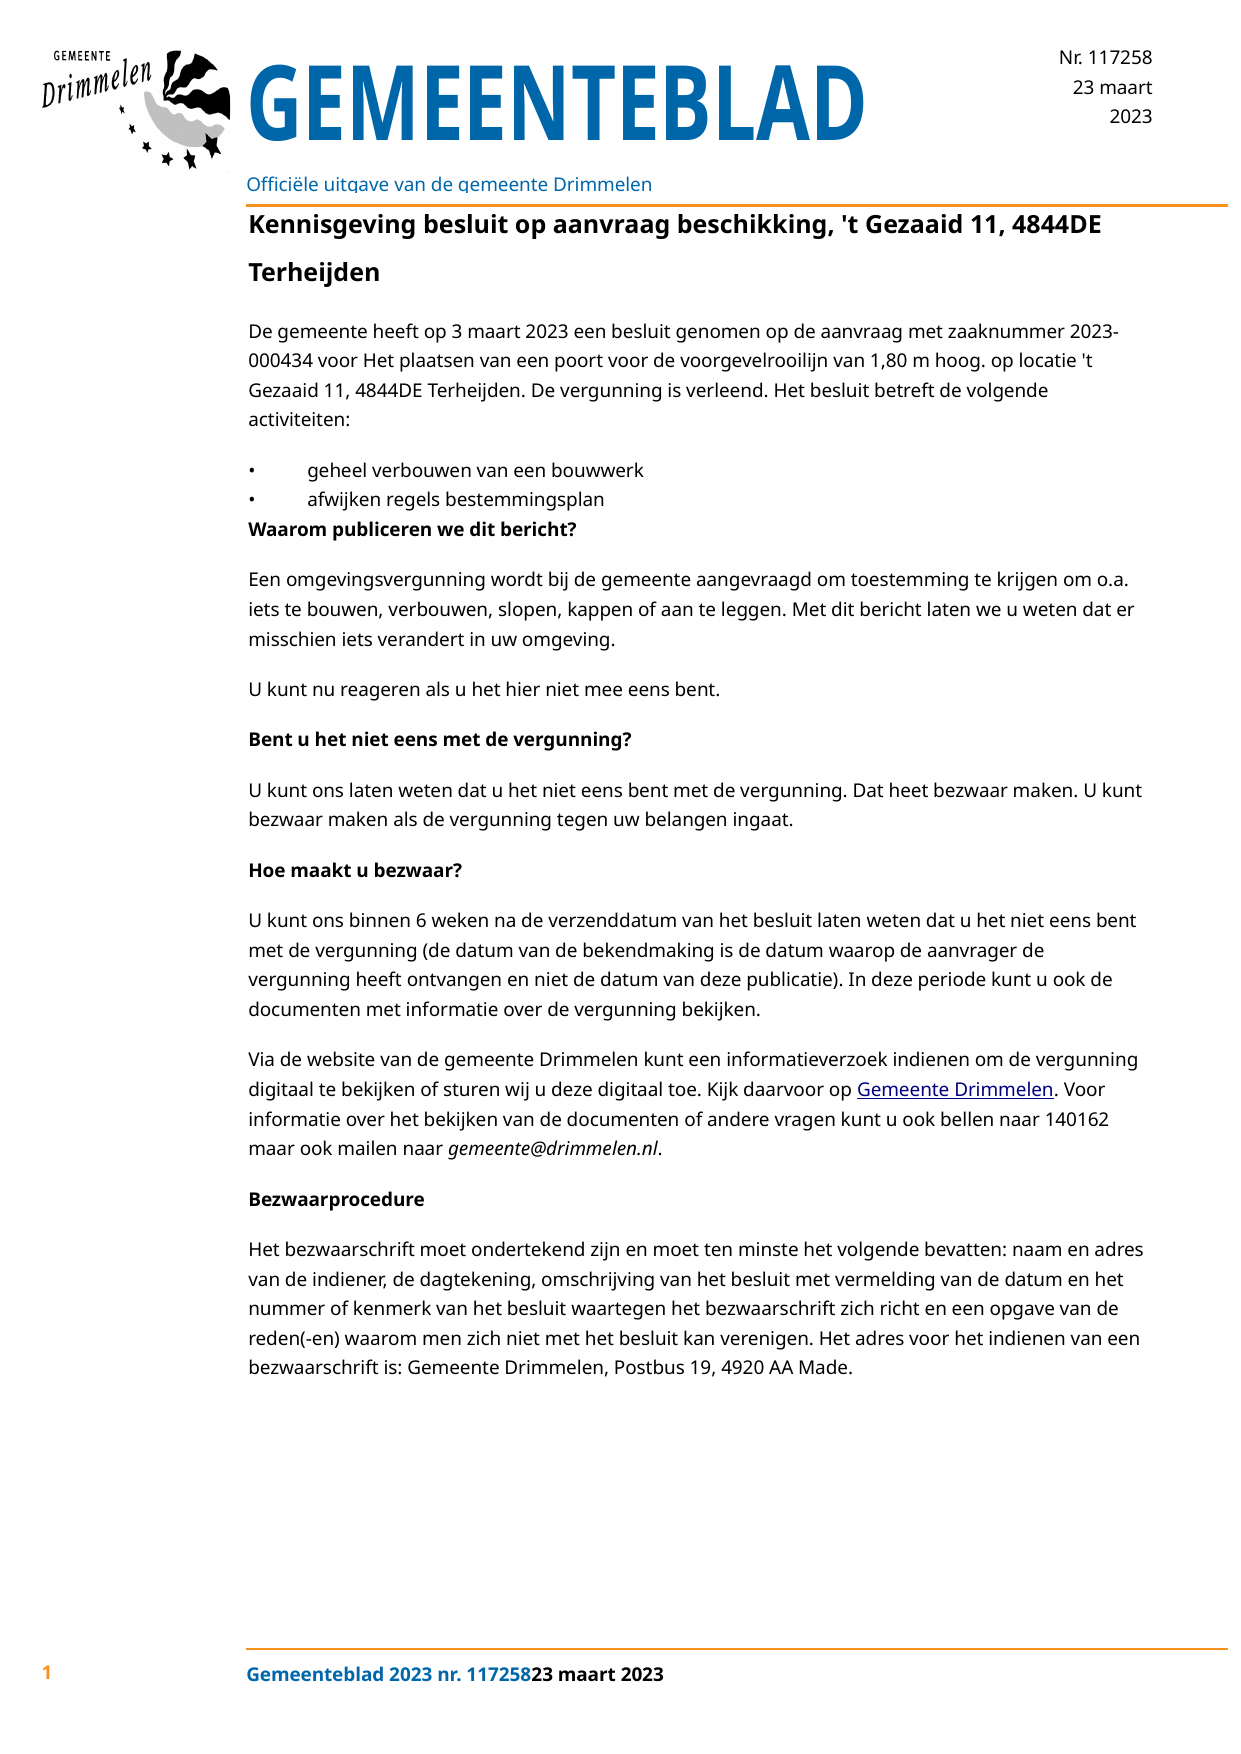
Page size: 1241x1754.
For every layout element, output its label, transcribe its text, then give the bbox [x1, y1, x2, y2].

text Het bezwaarschrift moet ondertekend zijn en moet ten minste het volgende bevatten: naam en adres van de indiener, de dagtekening, omschrijving van het besluit met vermelding van de datum en het nummer of kenmerk van het besluit waartegen het bezwaarschrift zich richt en een opgave van de reden(-en) waarom men zich niet met het besluit kan verenigen. Het adres voor het indienen van een bezwaarschrift is: Gemeente Drimmelen, Postbus 19, 4920 AA Made. [248, 1236, 1152, 1380]
text U kunt ons binnen 6 weken na de verzenddatum van het besluit laten weten dat u het niet eens bent met de vergunning (de datum van de bekendmaking is de datum waarop de aanvrager de vergunning heeft ontvangen en niet de datum van deze publicatie). In deze periode kunt u ook de documenten met informatie over de vergunning bekijken. [248, 907, 1152, 1022]
text Bezwaarprocedure [248, 1186, 1152, 1212]
picture [41, 47, 231, 172]
list geheel verbouwen van een bouwwerk [248, 457, 1152, 483]
text De gemeente heeft op 3 maart 2023 een besluit genomen op de aanvraag met zaaknummer 2023-000434 voor Het plaatsen van een poort voor de voorgevelrooilijn van 1,80 m hoog. op locatie 't Gezaaid 11, 4844DE Terheijden. De vergunning is verleend. Het besluit betreft de volgende activiteiten: [248, 318, 1152, 432]
text Een omgevingsvergunning wordt bij de gemeente aangevraagd om toestemming te krijgen om o.a. iets te bouwen, verbouwen, slopen, kappen of aan te leggen. Met dit bericht laten we u weten dat er misschien iets verandert in uw omgeving. [248, 567, 1152, 652]
text Bent u het niet eens met de vergunning? [248, 727, 1152, 752]
text Via de website van de gemeente Drimmelen kunt een informatieverzoek indienen om de vergunning digitaal te bekijken of sturen wij u deze digitaal toe. Kijk daarvoor op Gemeente Drimmelen. Voor informatie over het bekijken van de documenten of andere vragen kunt u ook bellen naar 140162 maar ook mailen naar gemeente@drimmelen.nl. [248, 1047, 1152, 1161]
text Hoe maakt u bezwaar? [248, 857, 1152, 883]
text Kennisgeving besluit op aanvraag beschikking, 't Gezaaid 11, 4844DE Terheijden [248, 207, 1152, 288]
text U kunt ons laten weten dat u het niet eens bent met de vergunning. Dat heet bezwaar maken. U kunt bezwaar maken als de vergunning tegen uw belangen ingaat. [248, 777, 1152, 832]
text Waarom publiceren we dit bericht? [248, 516, 1152, 542]
list afwijken regels bestemmingsplan [248, 487, 1152, 512]
text U kunt nu reageren als u het hier niet mee eens bent. [248, 676, 1152, 702]
